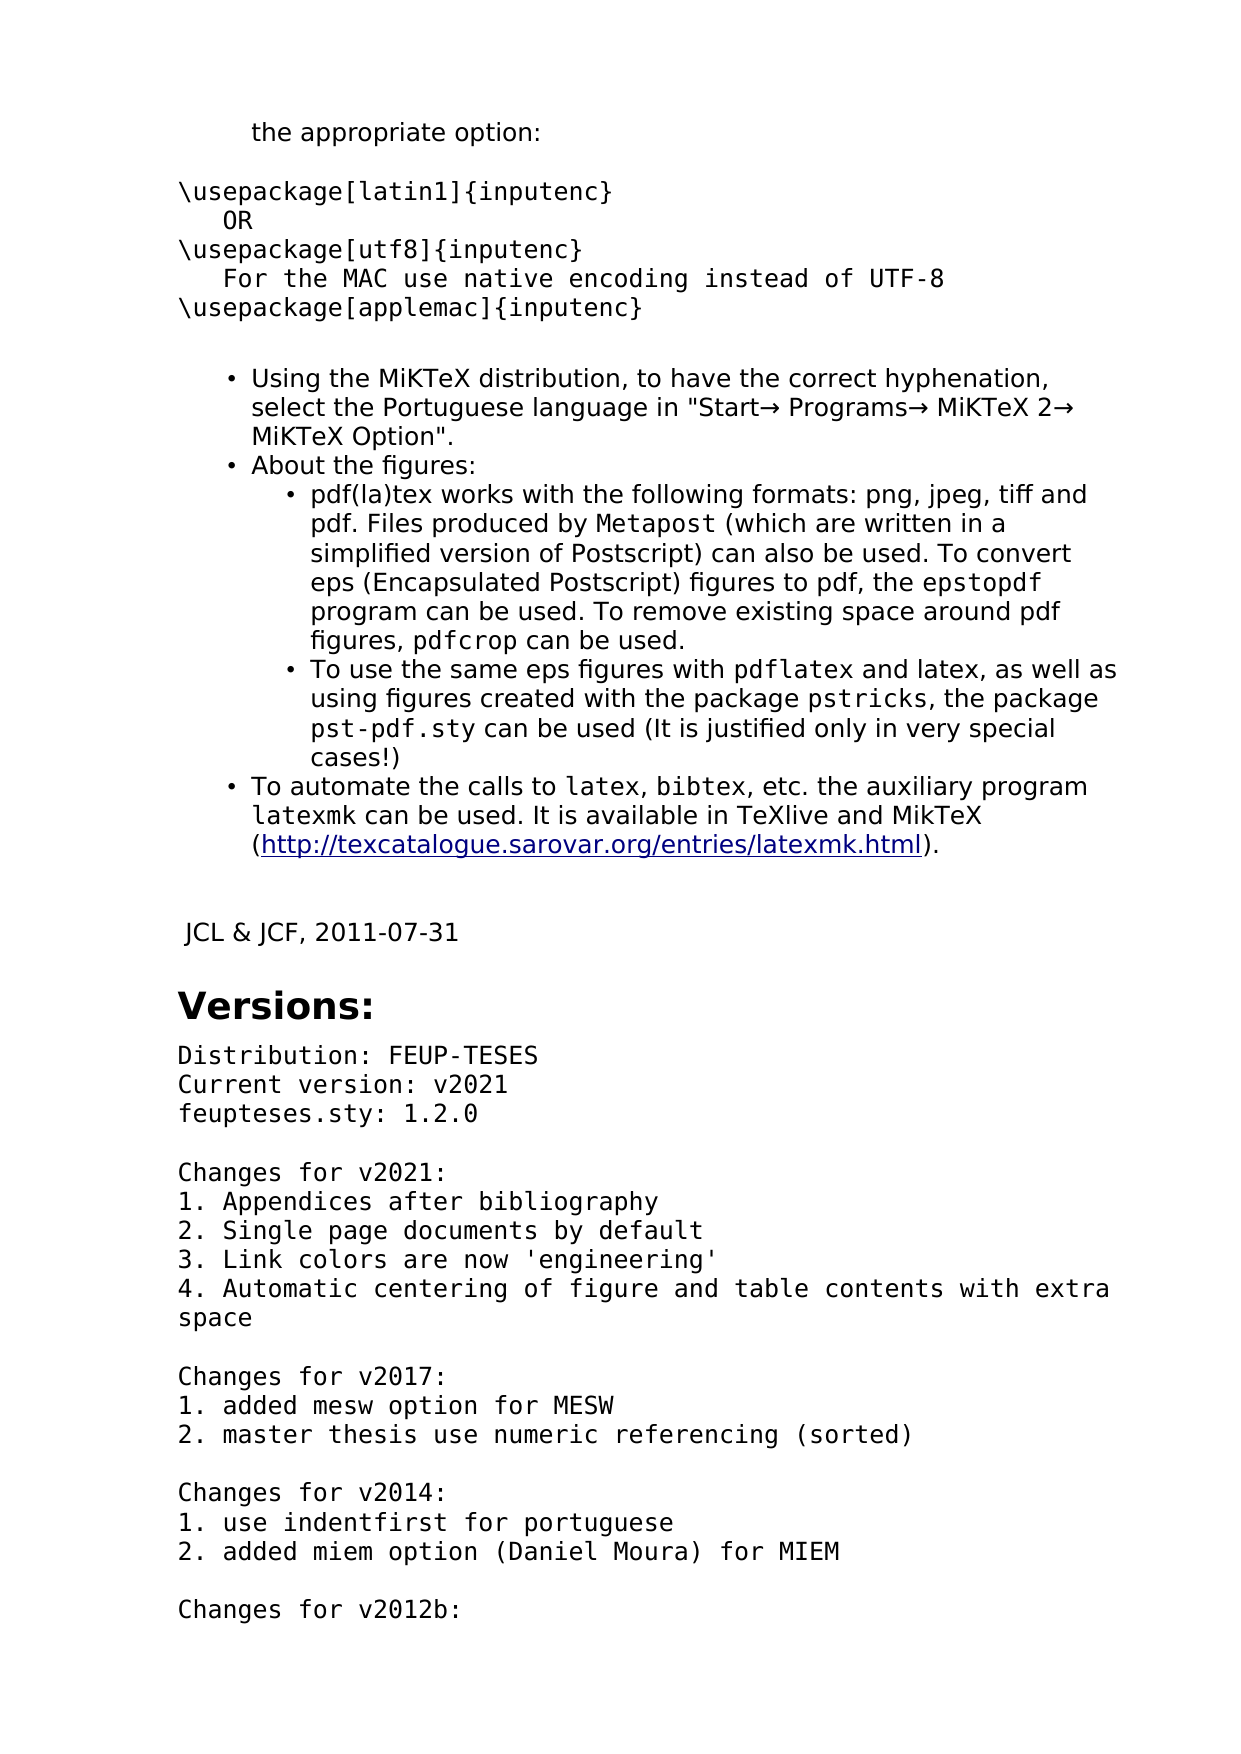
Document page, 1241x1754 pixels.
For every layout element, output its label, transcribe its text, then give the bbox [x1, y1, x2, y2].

list About the figures: [236, 451, 1122, 481]
list Using the MiKTeX distribution, to have the correct hyphenation, select the Portuguese language in "Start→ Programs→ MiKTeX 2→ MiKTeX Option". [236, 364, 1122, 451]
list To use the same eps figures with pdflatex and latex, as well as using figures created with the package pstricks, the package pst-pdf.sty can be used (It is justified only in very special cases!) [295, 656, 1122, 772]
list the appropriate option: [236, 118, 1122, 147]
list To automate the calls to latex, bibtex, etc. the auxiliary program latexmk can be used. It is available in TeXlive and MikTeX (http://texcatalogue.sarovar.org/entries/latexmk.html). [236, 772, 1122, 860]
text Distribution: FEUP-TESES Current version: v2021 feupteses.sty: 1.2.0 Changes for v2021: 1. Appendices after bibliography 2. Single page documents by default 3. Link colors are now 'engineering' 4. Automatic centering of figure and table contents with extra space Changes for v2017: 1. added mesw option for MESW 2. master thesis use numeric referencing (sorted) Changes for v2014: 1. use indentfirst for portuguese 2. added miem option (Daniel Moura) for MIEM Changes for v2012b: [177, 1041, 1122, 1624]
subtitle Versions: [177, 985, 1122, 1029]
text \usepackage[latin1]{inputenc} OR \usepackage[utf8]{inputenc} For the MAC use native encoding instead of UTF-8 \usepackage[applemac]{inputenc} [177, 177, 1122, 323]
text JCL & JCF, 2011-07-31 [177, 889, 1122, 947]
list pdf(la)tex works with the following formats: png, jpeg, tiff and pdf. Files produced by Metapost (which are written in a simplified version of Postscript) can also be used. To convert eps (Encapsulated Postscript) figures to pdf, the epstopdf program can be used. To remove existing space around pdf figures, pdfcrop can be used. [295, 481, 1122, 656]
